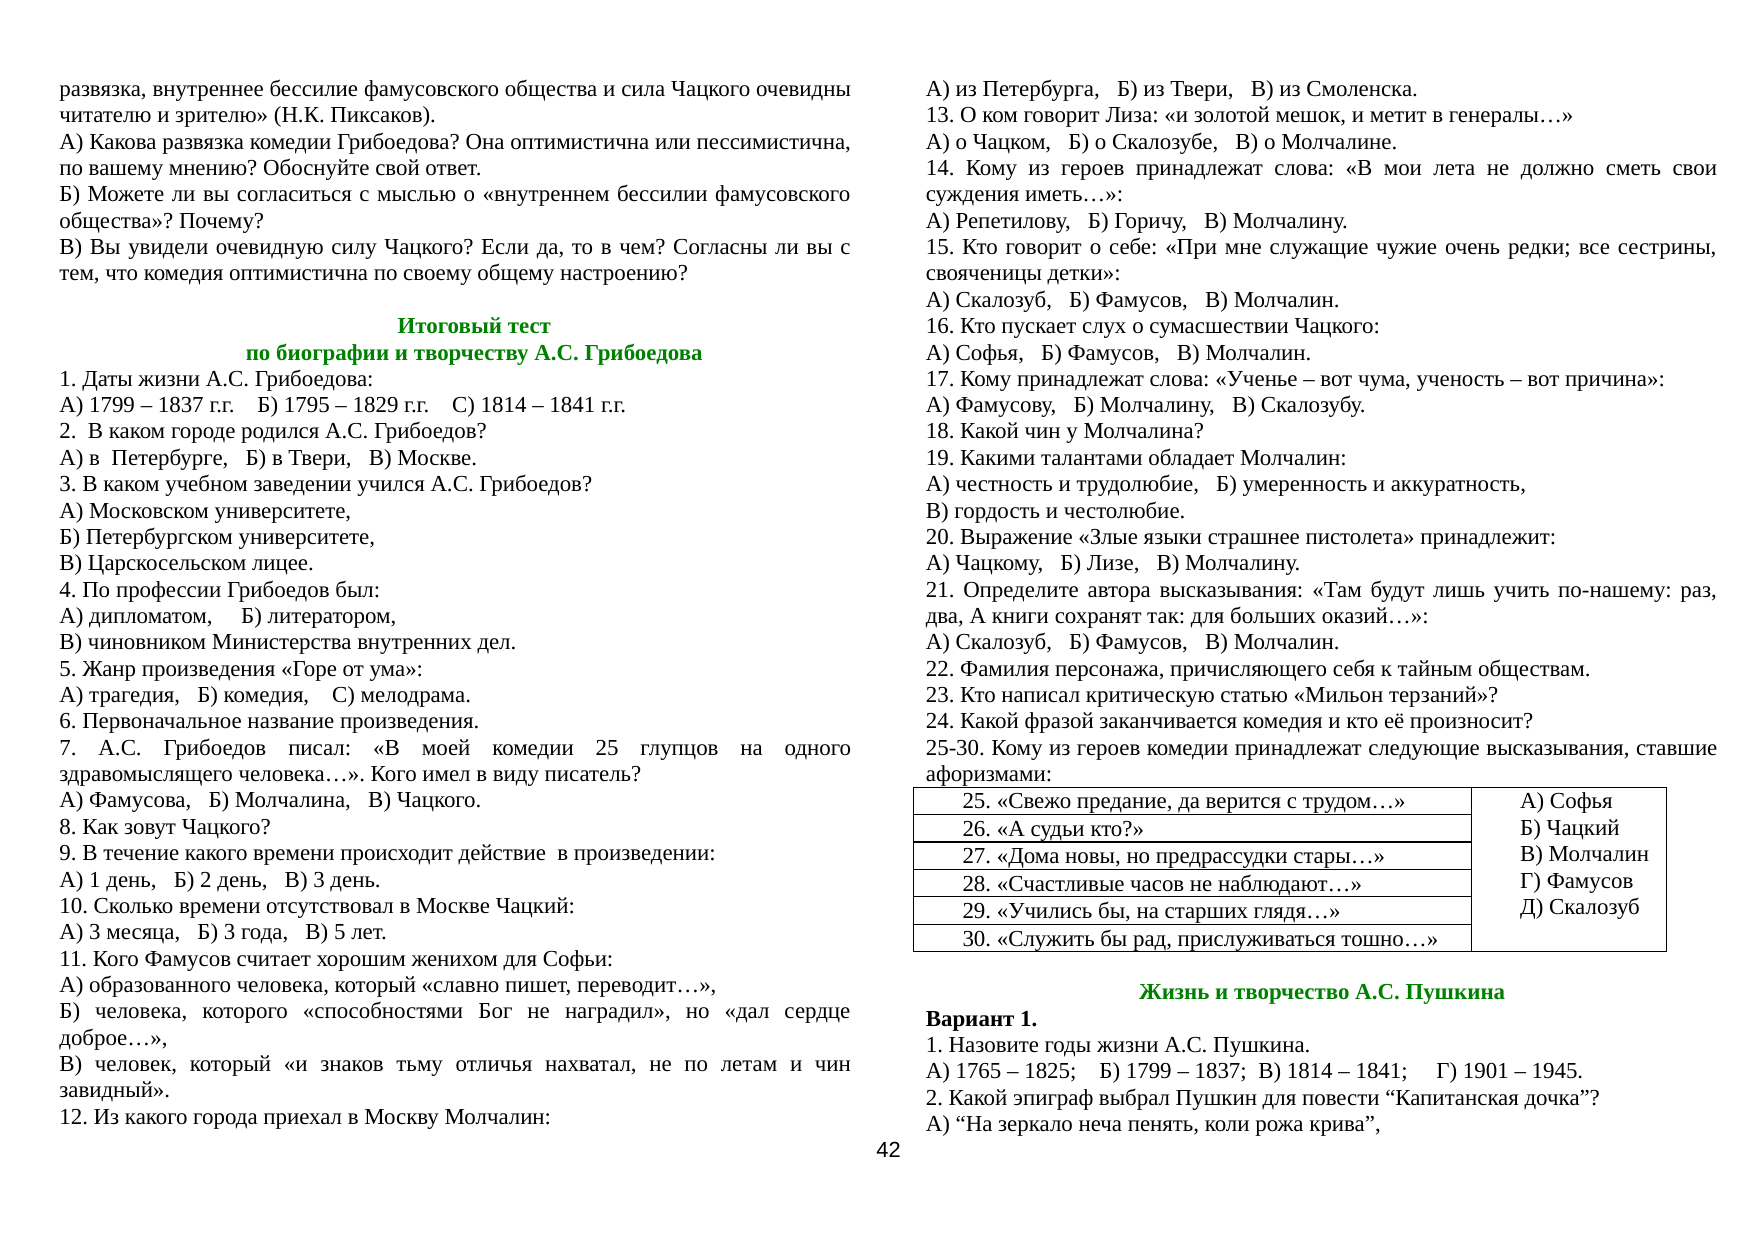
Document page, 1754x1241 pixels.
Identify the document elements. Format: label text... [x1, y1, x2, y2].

text А) Софья, Б) Фамусов, В) Молчалин. [926, 338, 1718, 365]
table_cell 29. «Учились бы, на старших глядя…» [914, 897, 1471, 923]
text 22. Фамилия персонажа, причисляющего себя к тайным обществам. [926, 655, 1718, 681]
text 2. Какой эпиграф выбрал Пушкин для повести “Капитанская дочка”? [926, 1084, 1718, 1110]
text А) Какова развязка комедии Грибоедова? Она оптимистична или пессимистична, по вашему мнению? Обоснуйте свой ответ. [59, 128, 852, 180]
text 7. А.С. Грибоедов писал: «В моей комедии 25 глупцов на одного здравомыслящего человека…». Кого имел в виду писатель? [59, 734, 852, 787]
text В) Царскосельском лицее. [59, 549, 852, 576]
text по биографии и творчеству А.С. Грибоедова [96, 338, 852, 365]
text А) Фамусова, Б) Молчалина, В) Чацкого. [59, 787, 852, 813]
text 17. Кому принадлежат слова: «Ученье – вот чума, ученость – вот причина»: [926, 365, 1718, 391]
text А) о Чацком, Б) о Скалозубе, В) о Молчалине. [926, 128, 1718, 154]
text А) Скалозуб, Б) Фамусов, В) Молчалин. [926, 286, 1718, 312]
text 2. В каком городе родился А.С. Грибоедов? [59, 418, 852, 444]
text А) Чацкому, Б) Лизе, В) Молчалину. [926, 549, 1718, 576]
text 4. По профессии Грибоедов был: [59, 576, 852, 602]
text А) “На зеркало неча пенять, коли рожа крива”, [926, 1110, 1718, 1136]
text 11. Кого Фамусов считает хорошим женихом для Софьи: [59, 945, 852, 971]
text А) Репетилову, Б) Горичу, В) Молчалину. [926, 207, 1718, 233]
table_cell 26. «А судьи кто?» [914, 815, 1471, 841]
table_cell 28. «Счастливые часов не наблюдают…» [914, 870, 1471, 896]
text В) гордость и честолюбие. [926, 497, 1718, 523]
text А) из Петербурга, Б) из Твери, В) из Смоленска. [926, 75, 1718, 101]
text Б) Можете ли вы согласиться с мыслью о «внутреннем бессилии фамусовского общества»? Почему? [59, 180, 852, 233]
text 8. Как зовут Чацкого? [59, 813, 852, 839]
table_header 25. «Свежо предание, да верится с трудом…» [914, 788, 1471, 814]
text 13. О ком говорит Лиза: «и золотой мешок, и метит в генералы…» [926, 101, 1718, 128]
text 19. Какими талантами обладает Молчалин: [926, 444, 1718, 470]
text А) Московском университете, [59, 497, 852, 523]
text 1. Назовите годы жизни А.С. Пушкина. [926, 1031, 1718, 1057]
text 3. В каком учебном заведении учился А.С. Грибоедов? [59, 470, 852, 497]
text Б) Петербургском университете, [59, 523, 852, 549]
text В) Вы увидели очевидную силу Чацкого? Если да, то в чем? Согласны ли вы с тем, что комедия оптимистична по своему общему настроению? [59, 233, 852, 286]
text 5. Жанр произведения «Горе от ума»: [59, 655, 852, 681]
text 14. Кому из героев принадлежат слова: «В мои лета не должно сметь свои суждения иметь…»: [926, 154, 1718, 207]
text 18. Какой чин у Молчалина? [926, 418, 1718, 444]
text 10. Сколько времени отсутствовал в Москве Чацкий: [59, 892, 852, 918]
text А) 1 день, Б) 2 день, В) 3 день. [59, 866, 852, 892]
text Итоговый тест [96, 312, 852, 338]
table_header А) Софья Б) Чацкий В) Молчалин Г) Фамусов Д) Скалозуб [1472, 788, 1666, 951]
text А) честность и трудолюбие, Б) умеренность и аккуратность, [926, 470, 1718, 497]
text А) в Петербурге, Б) в Твери, В) Москве. [59, 444, 852, 470]
text 6. Первоначальное название произведения. [59, 707, 852, 734]
text 21. Определите автора высказывания: «Там будут лишь учить по-нашему: раз, два, А книги сохранят так: для больших оказий…»: [926, 576, 1718, 628]
text А) Фамусову, Б) Молчалину, В) Скалозубу. [926, 391, 1718, 418]
table_cell 30. «Служить бы рад, прислуживаться тошно…» [914, 925, 1471, 951]
text А) 1799 – 1837 г.г. Б) 1795 – 1829 г.г. С) 1814 – 1841 г.г. [59, 391, 852, 418]
text 24. Какой фразой заканчивается комедия и кто её произносит? [926, 707, 1718, 734]
text А) 1765 – 1825; Б) 1799 – 1837; В) 1814 – 1841; Г) 1901 – 1945. [926, 1057, 1718, 1084]
text 12. Из какого города приехал в Москву Молчалин: [59, 1103, 852, 1129]
text Жизнь и творчество А.С. Пушкина [926, 978, 1718, 1005]
text А) дипломатом, Б) литератором, [59, 602, 852, 628]
text А) образованного человека, который «славно пишет, переводит…», [59, 971, 852, 997]
text 20. Выражение «Злые языки страшнее пистолета» принадлежит: [926, 523, 1718, 549]
text В) человек, который «и знаков тьму отличья нахватал, не по летам и чин завидный». [59, 1050, 852, 1103]
text А) трагедия, Б) комедия, С) мелодрама. [59, 681, 852, 707]
table_cell 27. «Дома новы, но предрассудки стары…» [914, 843, 1471, 869]
text 16. Кто пускает слух о сумасшествии Чацкого: [926, 312, 1718, 338]
text В) чиновником Министерства внутренних дел. [59, 628, 852, 655]
text Б) человека, которого «способностями Бог не наградил», но «дал сердце доброе…», [59, 997, 852, 1050]
text 9. В течение какого времени происходит действие в произведении: [59, 839, 852, 866]
text 15. Кто говорит о себе: «При мне служащие чужие очень редки; все сестрины, свояченицы детки»: [926, 233, 1718, 286]
text 23. Кто написал критическую статью «Мильон терзаний»? [926, 681, 1718, 707]
text А) 3 месяца, Б) 3 года, В) 5 лет. [59, 918, 852, 945]
text А) Скалозуб, Б) Фамусов, В) Молчалин. [926, 628, 1718, 655]
text Вариант 1. [926, 1005, 1718, 1031]
text 25-30. Кому из героев комедии принадлежат следующие высказывания, ставшие афоризмами: [926, 734, 1718, 787]
text развязка, внутреннее бессилие фамусовского общества и сила Чацкого очевидны читателю и зрителю» (Н.К. Пиксаков). [59, 75, 852, 128]
text 1. Даты жизни А.С. Грибоедова: [59, 365, 852, 391]
